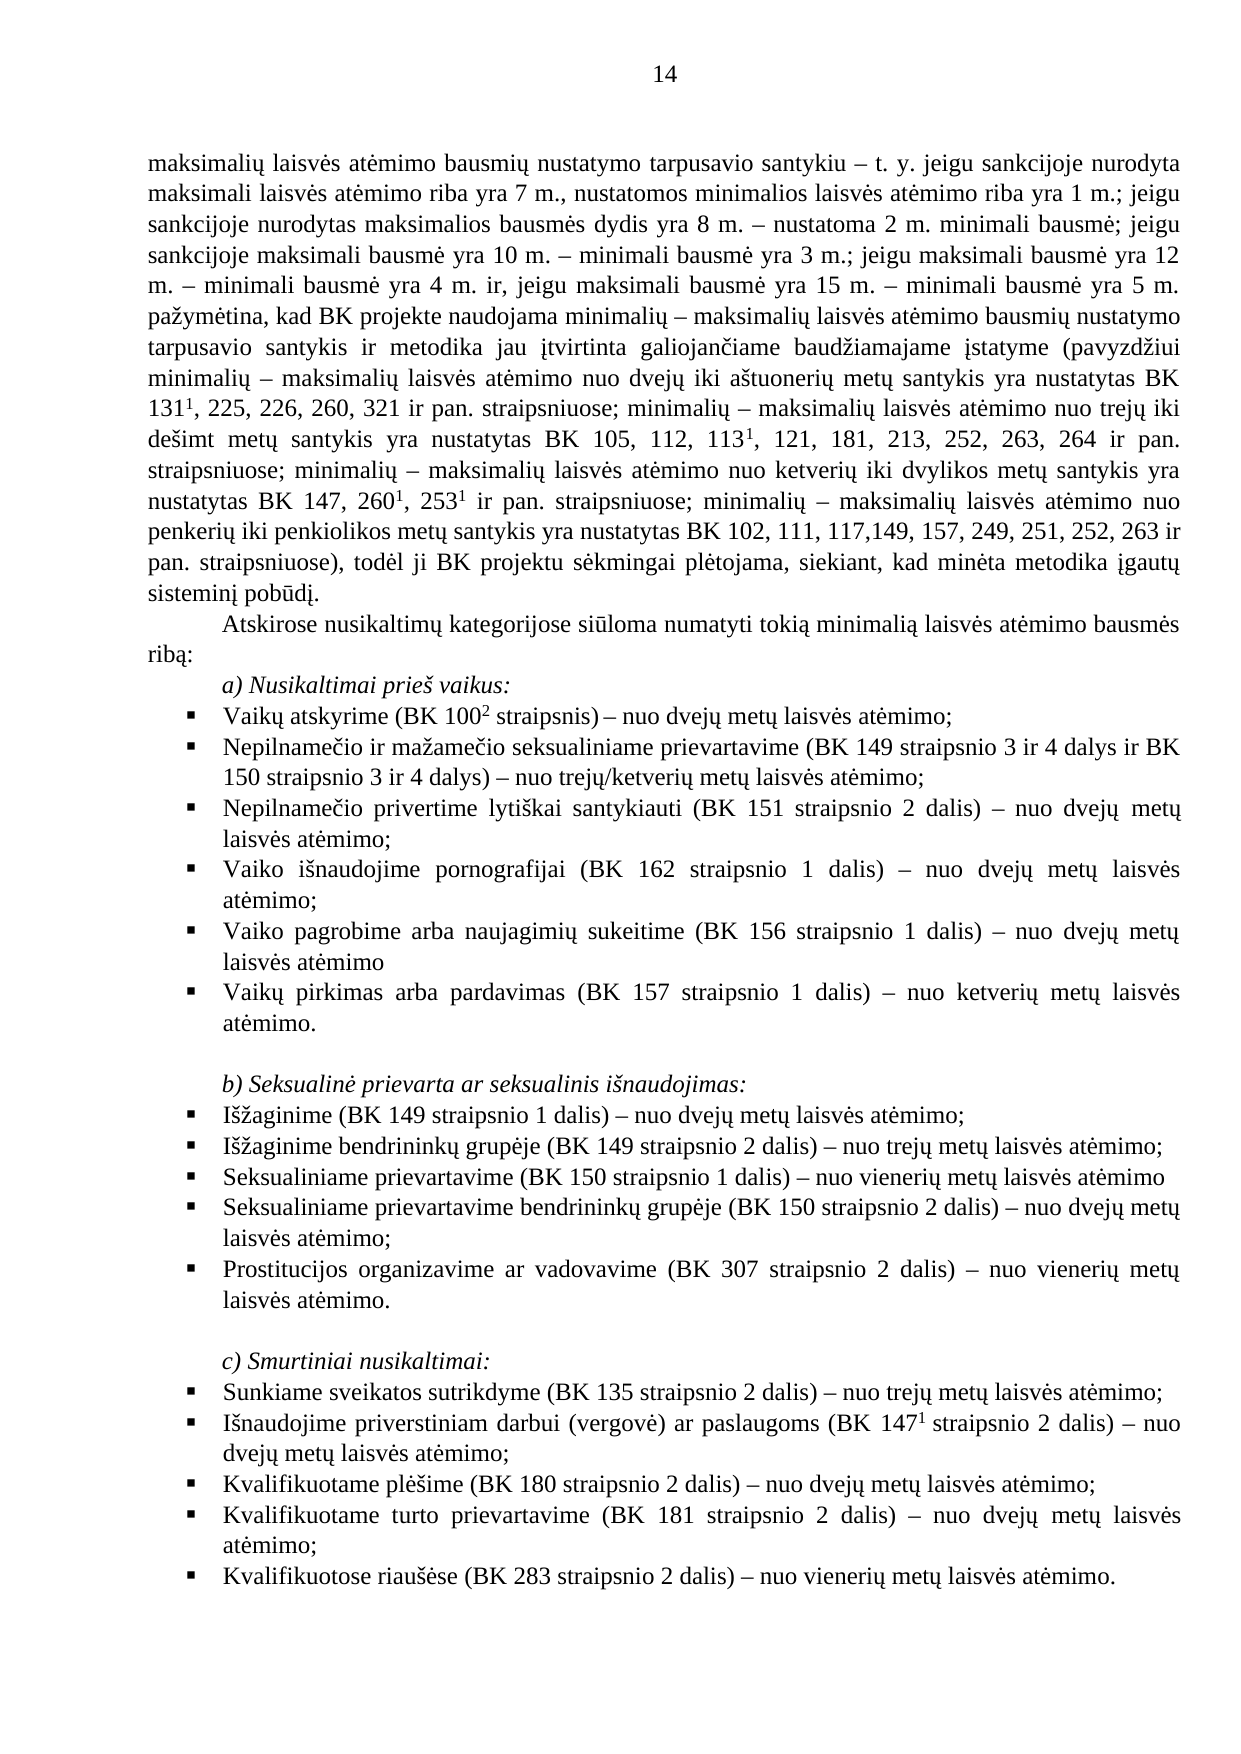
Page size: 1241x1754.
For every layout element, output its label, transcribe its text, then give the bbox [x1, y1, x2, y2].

text  Kvalifikuotose riaušėse (BK 283 straipsnio 2 dalis) – nuo vienerių metų laisvės atėmimo. [185, 1561, 1181, 1590]
text  Vaikų pirkimas arba pardavimas (BK 157 straipsnio 1 dalis) – nuo ketverių metų laisvės atėmimo. [185, 977, 1181, 1037]
text  Seksualiniame prievartavime bendrininkų grupėje (BK 150 straipsnio 2 dalis) – nuo dvejų metų laisvės atėmimo; [185, 1192, 1181, 1252]
text  Išžaginime (BK 149 straipsnio 1 dalis) – nuo dvejų metų laisvės atėmimo; [185, 1100, 1181, 1129]
text  Kvalifikuotame plėšime (BK 180 straipsnio 2 dalis) – nuo dvejų metų laisvės atėmimo; [185, 1469, 1181, 1498]
text c) Smurtiniai nusikaltimai: [148, 1346, 1181, 1375]
text  Nepilnamečio ir mažamečio seksualiniame prievartavime (BK 149 straipsnio 3 ir 4 dalys ir BK 150 straipsnio 3 ir 4 dalys) – nuo trejų/ketverių metų laisvės atėmimo; [185, 732, 1181, 791]
text  Vaiko išnaudojime pornografijai (BK 162 straipsnio 1 dalis) – nuo dvejų metų laisvės atėmimo; [185, 854, 1181, 914]
text  Sunkiame sveikatos sutrikdyme (BK 135 straipsnio 2 dalis) – nuo trejų metų laisvės atėmimo; [185, 1377, 1181, 1406]
text  Išžaginime bendrininkų grupėje (BK 149 straipsnio 2 dalis) – nuo trejų metų laisvės atėmimo; [185, 1131, 1181, 1160]
text  Vaikų atskyrime (BK 1002 straipsnis) – nuo dvejų metų laisvės atėmimo; [185, 701, 1181, 729]
text a) Nusikaltimai prieš vaikus: [148, 670, 1181, 699]
text Atskirose nusikaltimų kategorijose siūloma numatyti tokią minimalią laisvės atėmimo bausmės ribą: [148, 609, 1181, 668]
text  Vaiko pagrobime arba naujagimių sukeitime (BK 156 straipsnio 1 dalis) – nuo dvejų metų laisvės atėmimo [185, 916, 1181, 975]
text  Kvalifikuotame turto prievartavime (BK 181 straipsnio 2 dalis) – nuo dvejų metų laisvės atėmimo; [185, 1500, 1181, 1559]
text  Prostitucijos organizavime ar vadovavime (BK 307 straipsnio 2 dalis) – nuo vienerių metų laisvės atėmimo. [185, 1254, 1181, 1313]
text b) Seksualinė prievarta ar seksualinis išnaudojimas: [148, 1069, 1181, 1098]
text maksimalių laisvės atėmimo bausmių nustatymo tarpusavio santykiu – t. y. jeigu sankcijoje nurodyta maksimali laisvės atėmimo riba yra 7 m., nustatomos minimalios laisvės atėmimo riba yra 1 m.; jeigu sankcijoje nurodytas maksimalios bausmės dydis yra 8 m. – nustatoma 2 m. minimali bausmė; jeigu sankcijoje maksimali bausmė yra 10 m. – minimali bausmė yra 3 m.; jeigu maksimali bausmė yra 12 m. – minimali bausmė yra 4 m. ir, jeigu maksimali bausmė yra 15 m. – minimali bausmė yra 5 m. pažymėtina, kad BK projekte naudojama minimalių – maksimalių laisvės atėmimo bausmių nustatymo tarpusavio santykis ir metodika jau įtvirtinta galiojančiame baudžiamajame įstatyme (pavyzdžiui minimalių – maksimalių laisvės atėmimo nuo dvejų iki aštuonerių metų santykis yra nustatytas BK 1311, 225, 226, 260, 321 ir pan. straipsniuose; minimalių – maksimalių laisvės atėmimo nuo trejų iki dešimt metų santykis yra nustatytas BK 105, 112, 1131, 121, 181, 213, 252, 263, 264 ir pan. straipsniuose; minimalių – maksimalių laisvės atėmimo nuo ketverių iki dvylikos metų santykis yra nustatytas BK 147, 2601, 2531 ir pan. straipsniuose; minimalių – maksimalių laisvės atėmimo nuo penkerių iki penkiolikos metų santykis yra nustatytas BK 102, 111, 117,149, 157, 249, 251, 252, 263 ir pan. straipsniuose), todėl ji BK projektu sėkmingai plėtojama, siekiant, kad minėta metodika įgautų sisteminį pobūdį. [148, 148, 1181, 607]
text  Seksualiniame prievartavime (BK 150 straipsnio 1 dalis) – nuo vienerių metų laisvės atėmimo [185, 1162, 1181, 1191]
text  Nepilnamečio privertime lytiškai santykiauti (BK 151 straipsnio 2 dalis) – nuo dvejų metų laisvės atėmimo; [185, 793, 1181, 852]
text  Išnaudojime priverstiniam darbui (vergovė) ar paslaugoms (BK 1471 straipsnio 2 dalis) – nuo dvejų metų laisvės atėmimo; [185, 1408, 1181, 1467]
